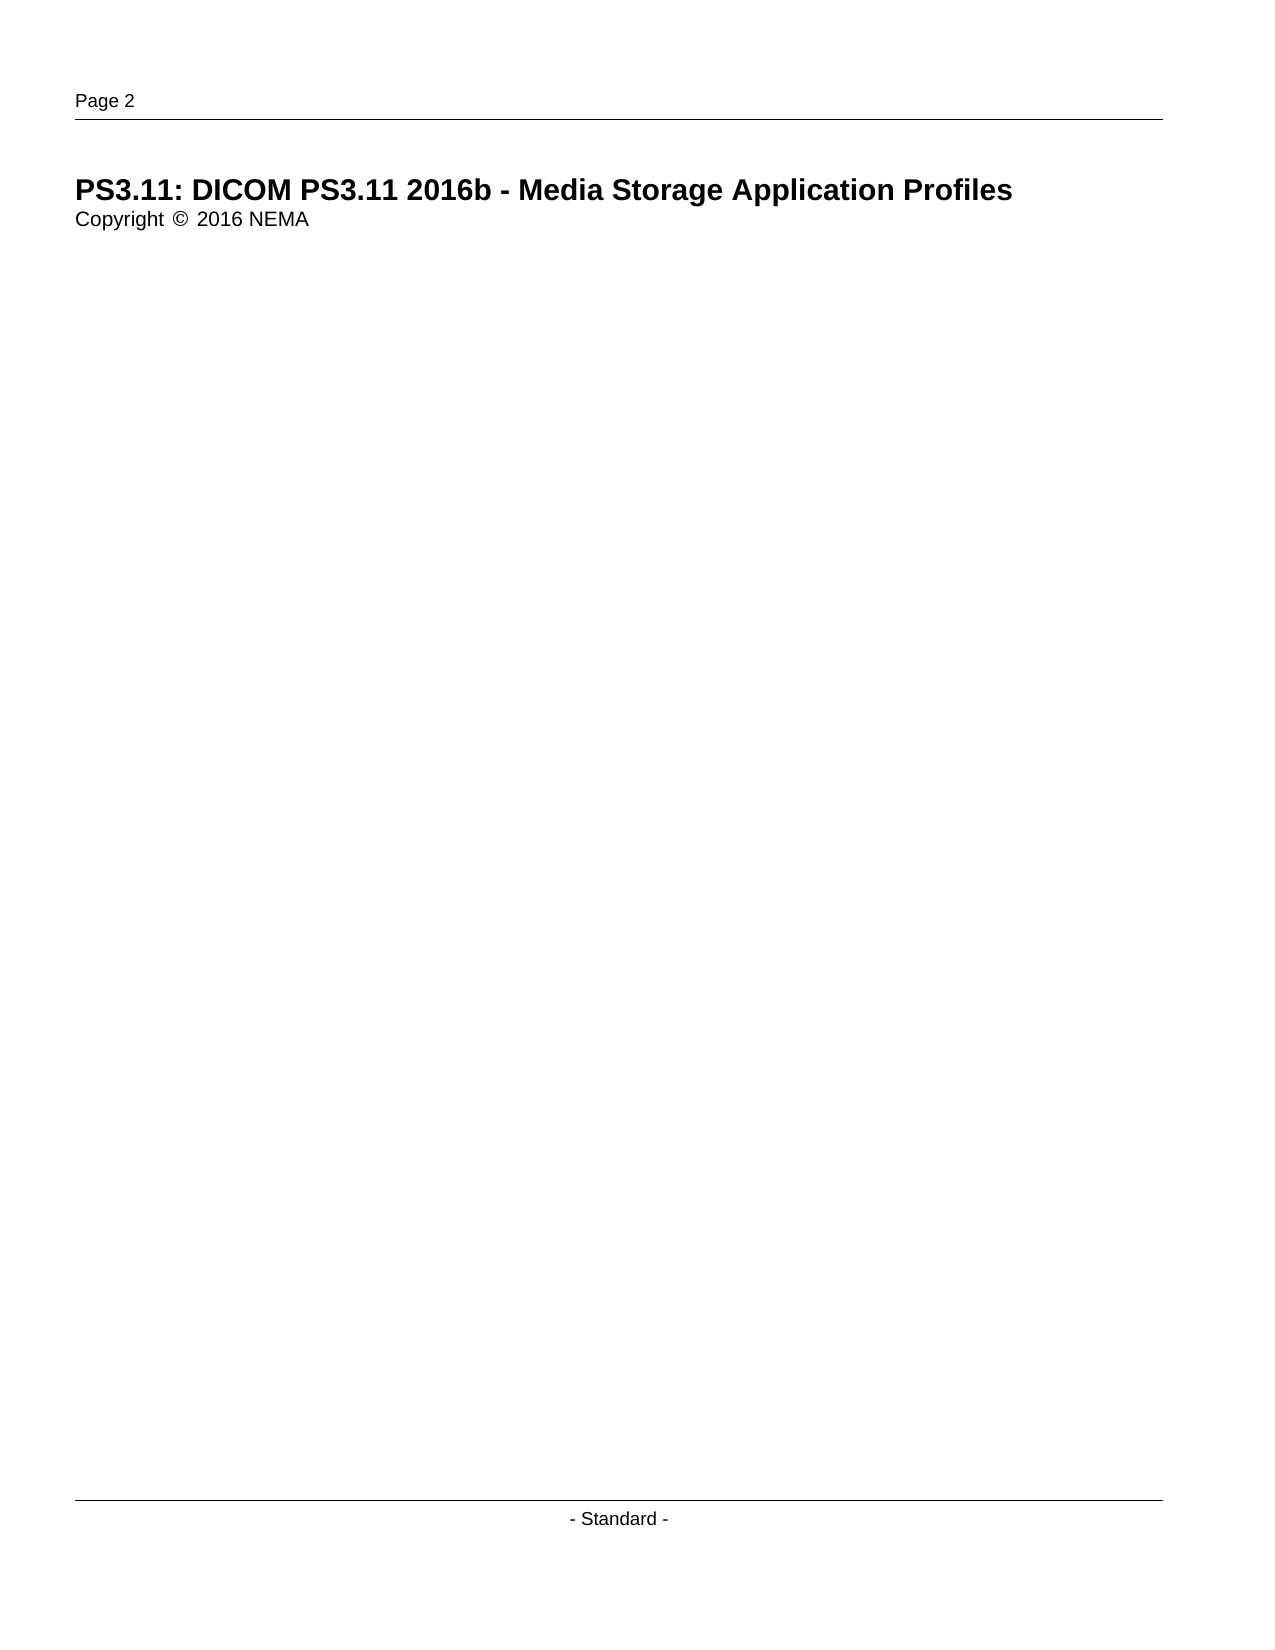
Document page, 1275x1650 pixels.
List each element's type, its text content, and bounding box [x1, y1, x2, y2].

text PS3.11: DICOM PS3.11 2016b - Media Storage Application Profiles [75, 172, 1162, 207]
text Copyright © 2016 NEMA [75, 207, 1162, 232]
